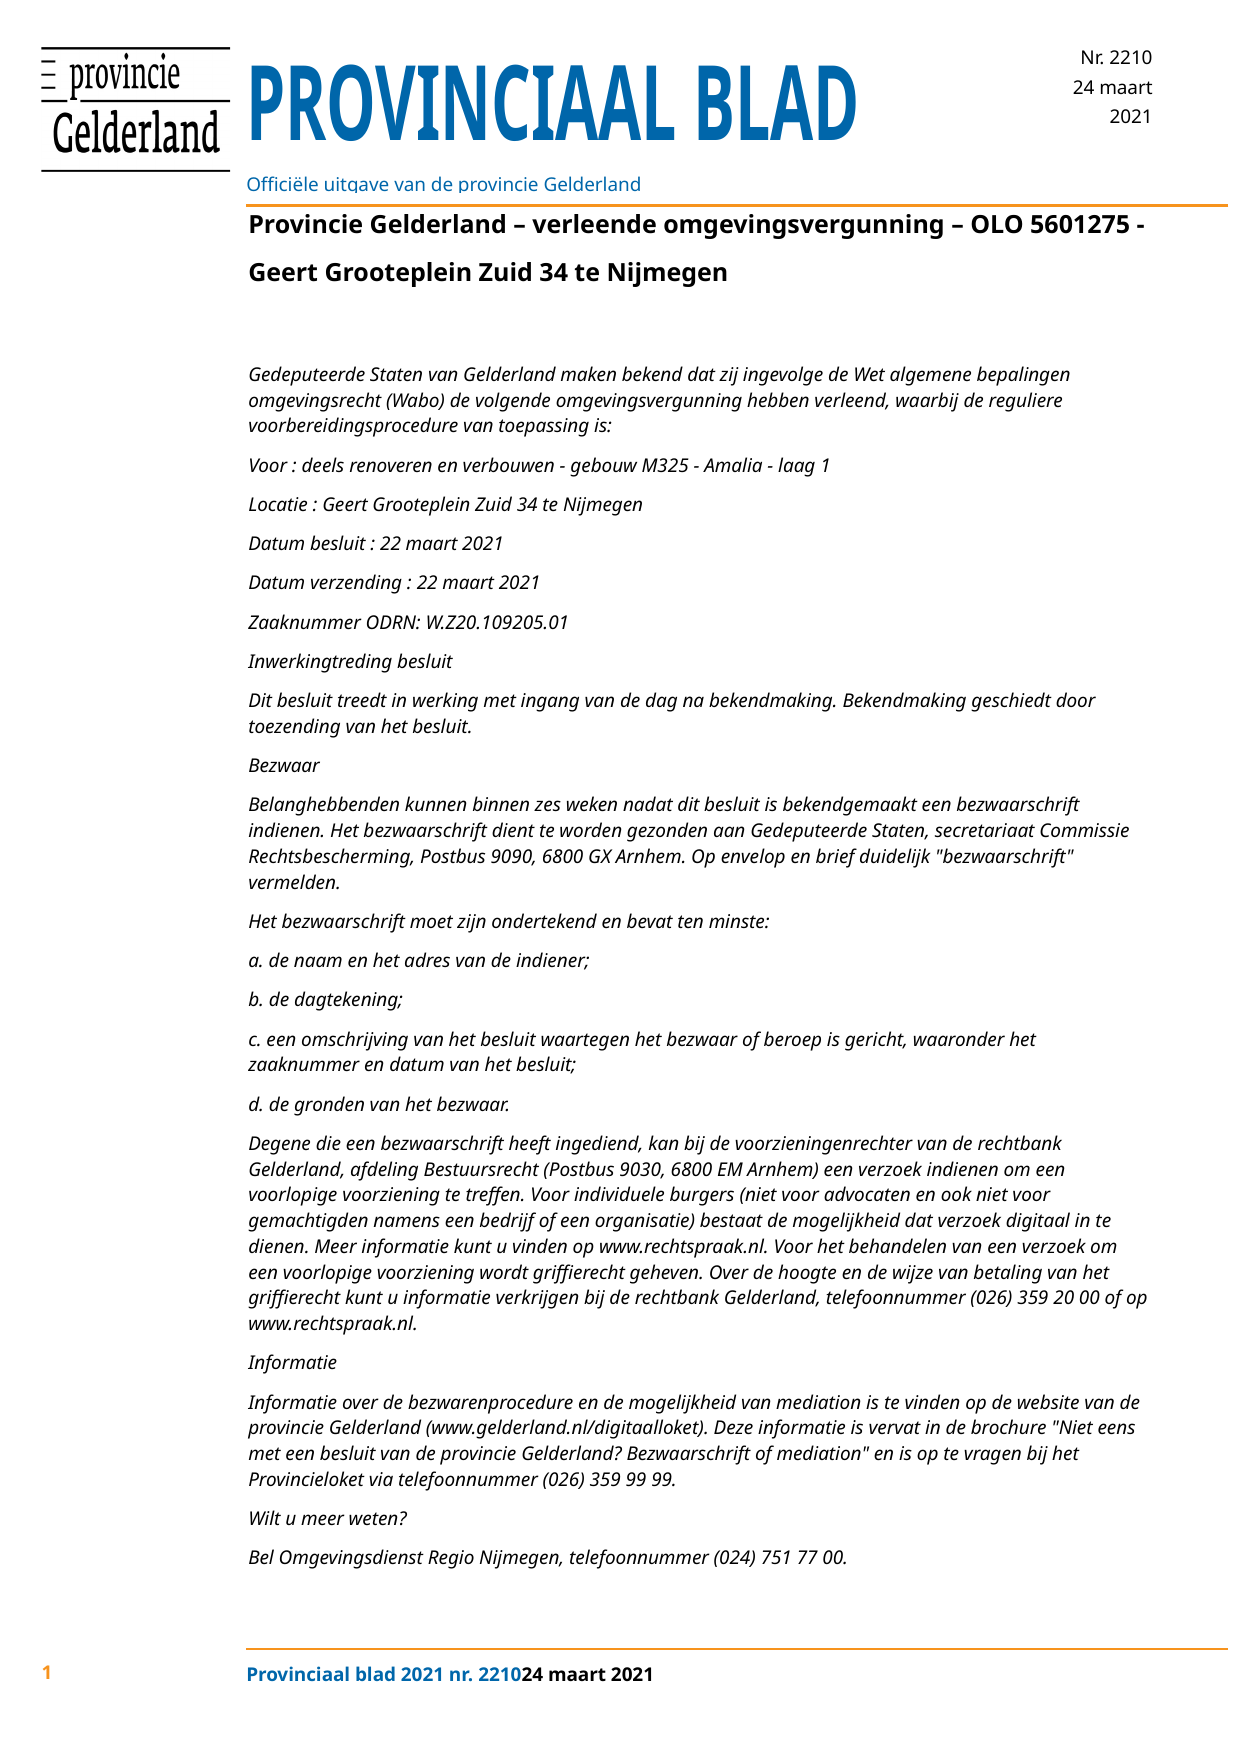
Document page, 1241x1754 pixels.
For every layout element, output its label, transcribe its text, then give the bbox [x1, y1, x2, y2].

text a. de naam en het adres van de indiener; [248, 947, 1152, 973]
text Informatie over de bezwarenprocedure en de mogelijkheid van mediation is te vinden op de website van de provincie Gelderland (www.gelderland.nl/digitaalloket). Deze informatie is vervat in de brochure "Niet eens met een besluit van de provincie Gelderland? Bezwaarschrift of mediation" en is op te vragen bij het Provincieloket via telefoonnummer (026) 359 99 99. [248, 1389, 1152, 1492]
text Zaaknummer ODRN: W.Z20.109205.01 [248, 609, 1152, 634]
picture [41, 47, 231, 172]
text Provincie Gelderland – verleende omgevingsvergunning – OLO 5601275 - Geert Grooteplein Zuid 34 te Nijmegen [248, 207, 1152, 288]
text b. de dagtekening; [248, 987, 1152, 1012]
text c. een omschrijving van het besluit waartegen het bezwaar of beroep is gericht, waaronder het zaaknummer en datum van het besluit; [248, 1026, 1152, 1077]
text Gedeputeerde Staten van Gelderland maken bekend dat zij ingevolge de Wet algemene bepalingen omgevingsrecht (Wabo) de volgende omgevingsvergunning hebben verleend, waarbij de reguliere voorbereidingsprocedure van toepassing is: [248, 361, 1152, 438]
text Voor : deels renoveren en verbouwen - gebouw M325 - Amalia - laag 1 [248, 452, 1152, 477]
text Informatie [248, 1349, 1152, 1375]
text Wilt u meer weten? [248, 1505, 1152, 1531]
text Belanghebbenden kunnen binnen zes weken nadat dit besluit is bekendgemaakt een bezwaarschrift indienen. Het bezwaarschrift dient te worden gezonden aan Gedeputeerde Staten, secretariaat Commissie Rechtsbescherming, Postbus 9090, 6800 GX Arnhem. Op envelop en brief duidelijk "bezwaarschrift" vermelden. [248, 792, 1152, 894]
text Het bezwaarschrift moet zijn ondertekend en bevat ten minste: [248, 908, 1152, 934]
text Datum besluit : 22 maart 2021 [248, 530, 1152, 556]
text Bel Omgevingsdienst Regio Nijmegen, telefoonnummer (024) 751 77 00. [248, 1544, 1152, 1570]
text Inwerkingtreding besluit [248, 648, 1152, 674]
text Degene die een bezwaarschrift heeft ingediend, kan bij de voorzieningenrechter van de rechtbank Gelderland, afdeling Bestuursrecht (Postbus 9030, 6800 EM Arnhem) een verzoek indienen om een voorlopige voorziening te treffen. Voor individuele burgers (niet voor advocaten en ook niet voor gemachtigden namens een bedrijf of een organisatie) bestaat de mogelijkheid dat verzoek digitaal in te dienen. Meer informatie kunt u vinden op www.rechtspraak.nl. Voor het behandelen van een verzoek om een voorlopige voorziening wordt griffierecht geheven. Over de hoogte en de wijze van betaling van het griffierecht kunt u informatie verkrijgen bij de rechtbank Gelderland, telefoonnummer (026) 359 20 00 of op www.rechtspraak.nl. [248, 1130, 1152, 1336]
text Locatie : Geert Grooteplein Zuid 34 te Nijmegen [248, 491, 1152, 517]
text d. de gronden van het bezwaar. [248, 1091, 1152, 1117]
text Datum verzending : 22 maart 2021 [248, 569, 1152, 595]
text Dit besluit treedt in werking met ingang van de dag na bekendmaking. Bekendmaking geschiedt door toezending van het besluit. [248, 687, 1152, 739]
text Bezwaar [248, 752, 1152, 778]
